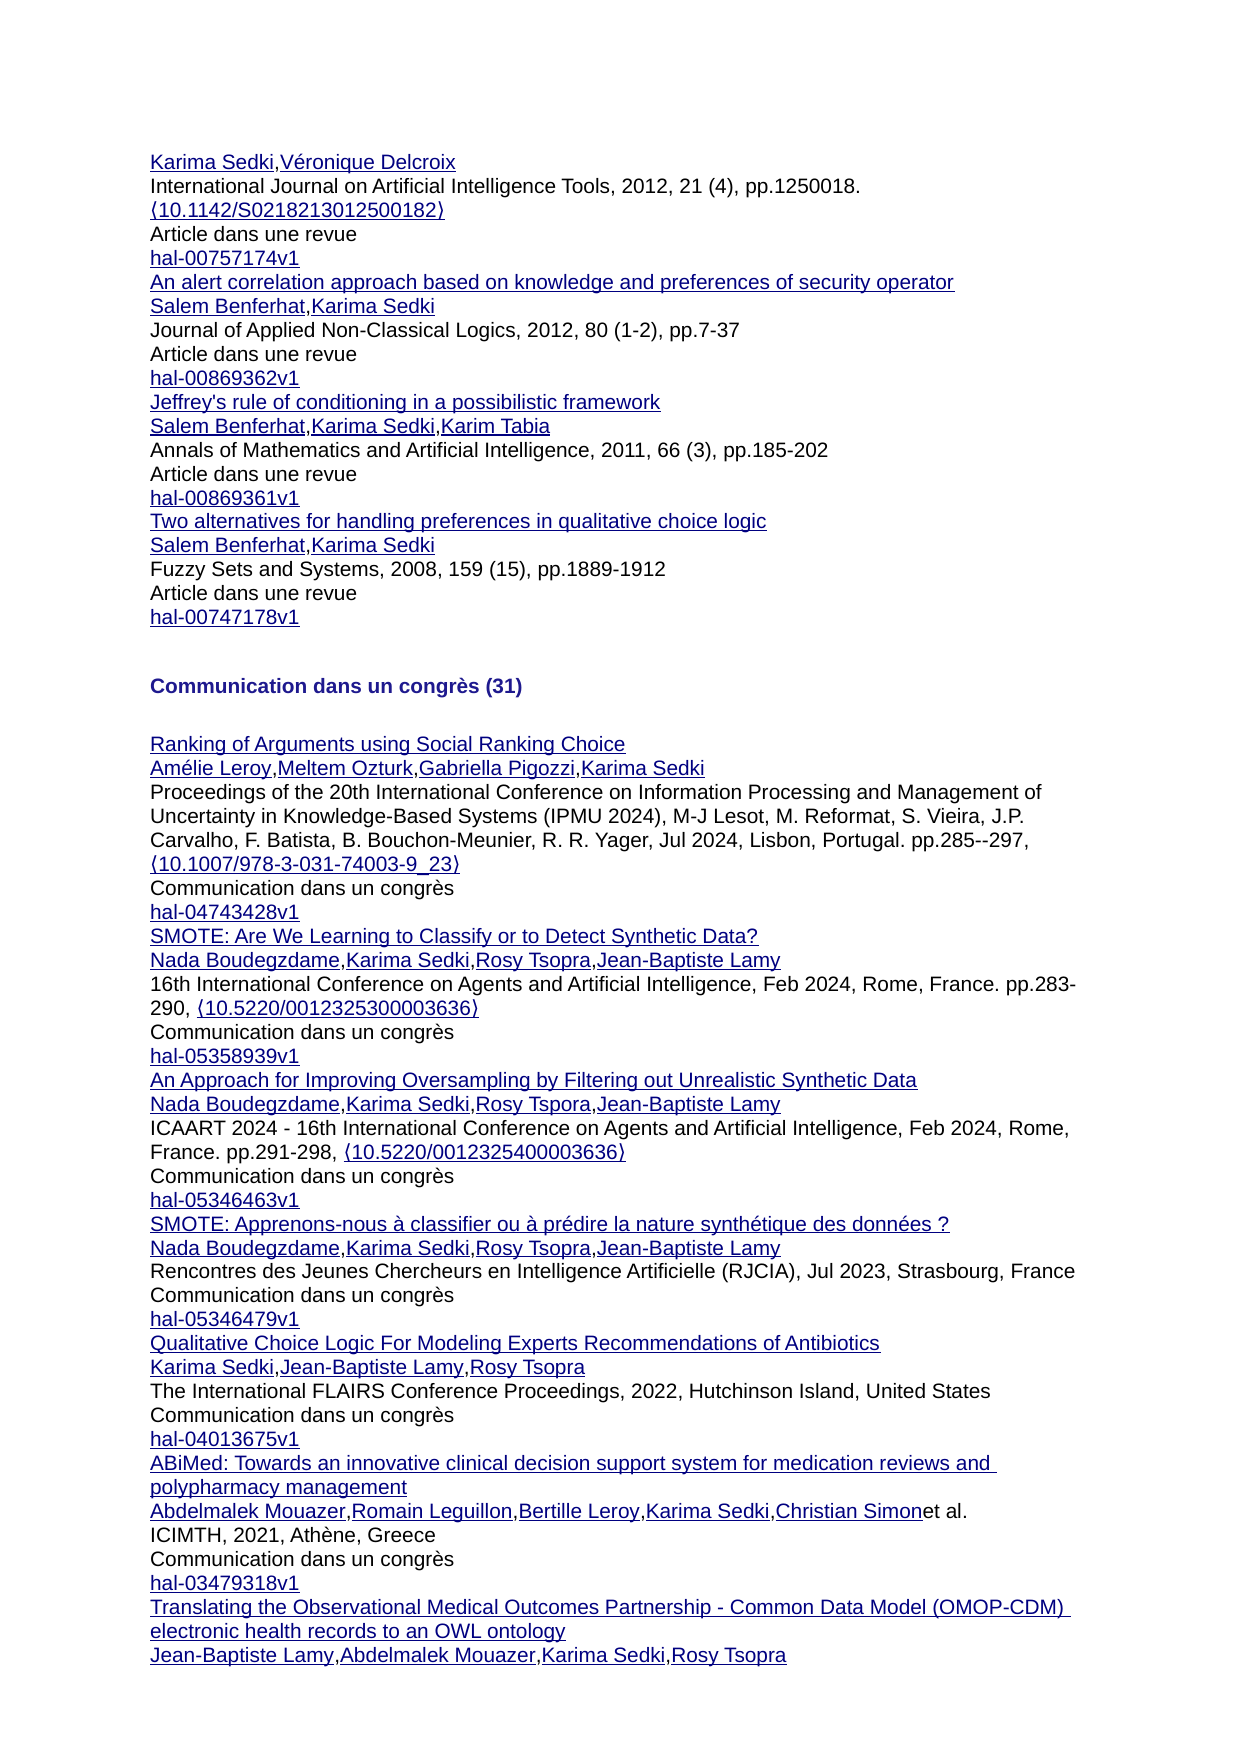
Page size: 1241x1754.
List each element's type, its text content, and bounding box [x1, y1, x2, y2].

table_cell Translating the Observational Medical Outcomes Partnership - Common Data Model (OMOP-CDM) electronic health records to an OWL ontology Jean-Baptiste Lamy,Abdelmalek Mouazer,Karima Sedki,Rosy Tsopra [150, 1595, 1090, 1667]
table_cell SMOTE: Apprenons-nous à classifier ou à prédire la nature synthétique des données ? Nada Boudegzdame,Karima Sedki,Rosy Tsopra,Jean-Baptiste Lamy Rencontres des Jeunes Chercheurs en Intelligence Artificielle (RJCIA), Jul 2023, Strasbourg, France Communication dans un congrès hal-05346479v1 [150, 1211, 1090, 1331]
table_cell An alert correlation approach based on knowledge and preferences of security operator Salem Benferhat,Karima Sedki Journal of Applied Non-Classical Logics, 2012, 80 (1-2), pp.7-37 Article dans une revue hal-00869362v1 [150, 270, 1090, 389]
table_cell Jeffrey's rule of conditioning in a possibilistic framework Salem Benferhat,Karima Sedki,Karim Tabia Annals of Mathematics and Artificial Intelligence, 2011, 66 (3), pp.185-202 Article dans une revue hal-00869361v1 [150, 390, 1090, 509]
table_header Ranking of Arguments using Social Ranking Choice Amélie Leroy,Meltem Ozturk,Gabriella Pigozzi,Karima Sedki Proceedings of the 20th International Conference on Information Processing and Management of Uncertainty in Knowledge-Based Systems (IPMU 2024), M-J Lesot, M. Reformat, S. Vieira, J.P. Carvalho, F. Batista, B. Bouchon-Meunier, R. R. Yager, Jul 2024, Lisbon, Portugal. pp.285--297, ⟨10.1007/978-3-031-74003-9_23⟩ Communication dans un congrès hal-04743428v1 [150, 732, 1090, 924]
table_cell Two alternatives for handling preferences in qualitative choice logic Salem Benferhat,Karima Sedki Fuzzy Sets and Systems, 2008, 159 (15), pp.1889-1912 Article dans une revue hal-00747178v1 [150, 509, 1090, 629]
table_cell ABiMed: Towards an innovative clinical decision support system for medication reviews and polypharmacy management Abdelmalek Mouazer,Romain Leguillon,Bertille Leroy,Karima Sedki,Christian Simonet al. ICIMTH, 2021, Athène, Greece Communication dans un congrès hal-03479318v1 [150, 1451, 1090, 1595]
table_cell Qualitative Choice Logic For Modeling Experts Recommendations of Antibiotics Karima Sedki,Jean-Baptiste Lamy,Rosy Tsopra The International FLAIRS Conference Proceedings, 2022, Hutchinson Island, United States Communication dans un congrès hal-04013675v1 [150, 1331, 1090, 1451]
table_cell An Approach for Improving Oversampling by Filtering out Unrealistic Synthetic Data Nada Boudegzdame,Karima Sedki,Rosy Tspora,Jean-Baptiste Lamy ICAART 2024 - 16th International Conference on Agents and Artificial Intelligence, Feb 2024, Rome, France. pp.291-298, ⟨10.5220/0012325400003636⟩ Communication dans un congrès hal-05346463v1 [150, 1068, 1090, 1211]
subtitle Communication dans un congrès (31) [150, 674, 1090, 698]
table_cell SMOTE: Are We Learning to Classify or to Detect Synthetic Data? Nada Boudegzdame,Karima Sedki,Rosy Tsopra,Jean-Baptiste Lamy 16th International Conference on Agents and Artificial Intelligence, Feb 2024, Rome, France. pp.283-290, ⟨10.5220/0012325300003636⟩ Communication dans un congrès hal-05358939v1 [150, 924, 1090, 1068]
table_cell Karima Sedki,Véronique Delcroix International Journal on Artificial Intelligence Tools, 2012, 21 (4), pp.1250018. ⟨10.1142/S0218213012500182⟩ Article dans une revue hal-00757174v1 [150, 150, 1090, 270]
